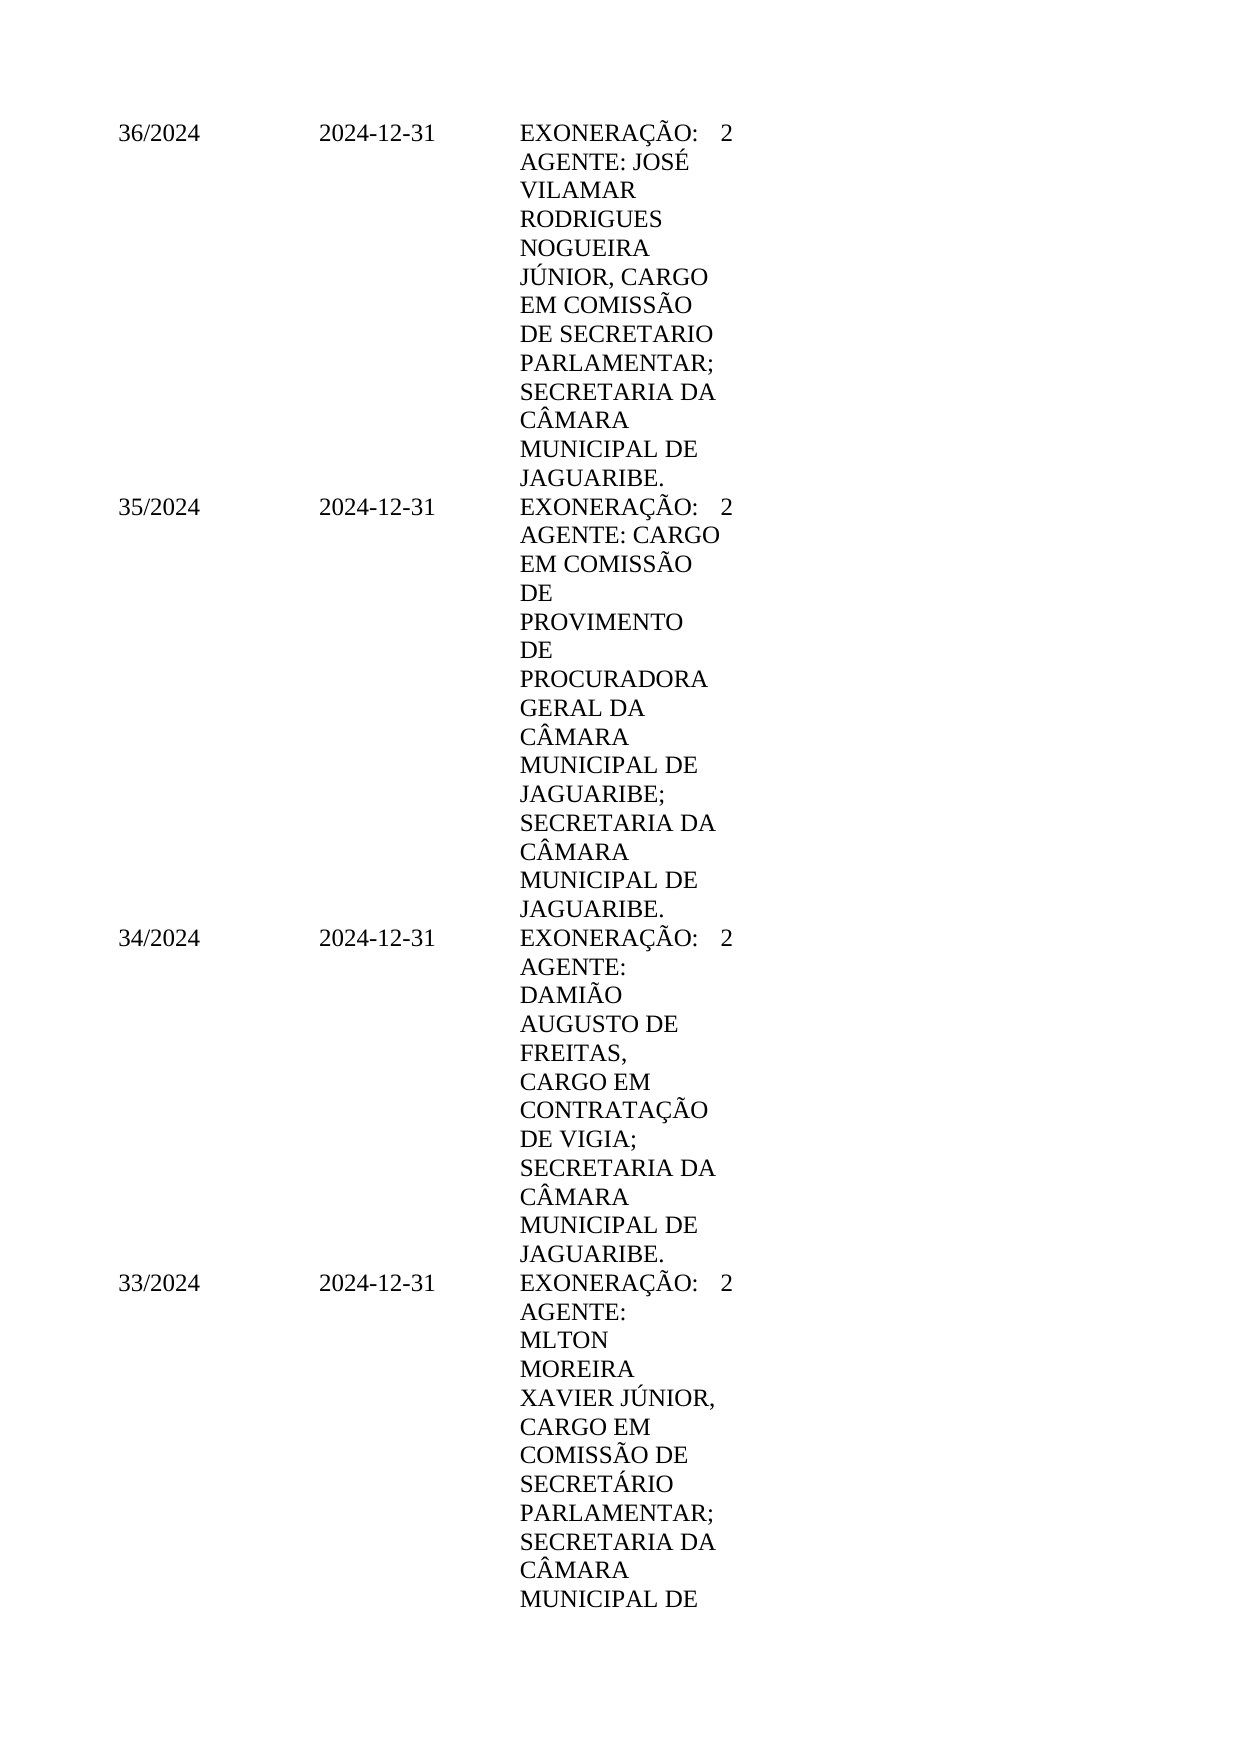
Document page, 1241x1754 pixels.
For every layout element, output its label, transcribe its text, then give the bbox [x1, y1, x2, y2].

table_cell EXONERAÇÃO: AGENTE: DAMIÃO AUGUSTO DE FREITAS, CARGO EM CONTRATAÇÃO DE VIGIA; SECRETARIA DA CÂMARA MUNICIPAL DE JAGUARIBE. [520, 923, 720, 1268]
table_cell 35/2024 [118, 492, 319, 923]
table_cell [921, 1268, 1122, 1613]
table_cell 36/2024 [118, 118, 319, 492]
table_cell 2 [720, 118, 921, 492]
table_cell 2 [720, 492, 921, 923]
table_cell [921, 492, 1122, 923]
table_cell 33/2024 [118, 1268, 319, 1613]
table_cell 2 [720, 1268, 921, 1613]
table_cell 2 [720, 923, 921, 1268]
table_cell [921, 118, 1122, 492]
table_cell 2024-12-31 [319, 923, 519, 1268]
table_cell [921, 923, 1122, 1268]
table_cell 2024-12-31 [319, 1268, 519, 1613]
table_cell EXONERAÇÃO: AGENTE: MLTON MOREIRA XAVIER JÚNIOR, CARGO EM COMISSÃO DE SECRETÁRIO PARLAMENTAR; SECRETARIA DA CÂMARA MUNICIPAL DE [520, 1268, 720, 1613]
table_cell EXONERAÇÃO: AGENTE: JOSÉ VILAMAR RODRIGUES NOGUEIRA JÚNIOR, CARGO EM COMISSÃO DE SECRETARIO PARLAMENTAR; SECRETARIA DA CÂMARA MUNICIPAL DE JAGUARIBE. [520, 118, 720, 492]
table_cell 2024-12-31 [319, 118, 519, 492]
table_cell 34/2024 [118, 923, 319, 1268]
table_cell EXONERAÇÃO: AGENTE: CARGO EM COMISSÃO DE PROVIMENTO DE PROCURADORA GERAL DA CÂMARA MUNICIPAL DE JAGUARIBE; SECRETARIA DA CÂMARA MUNICIPAL DE JAGUARIBE. [520, 492, 720, 923]
table_cell 2024-12-31 [319, 492, 519, 923]
